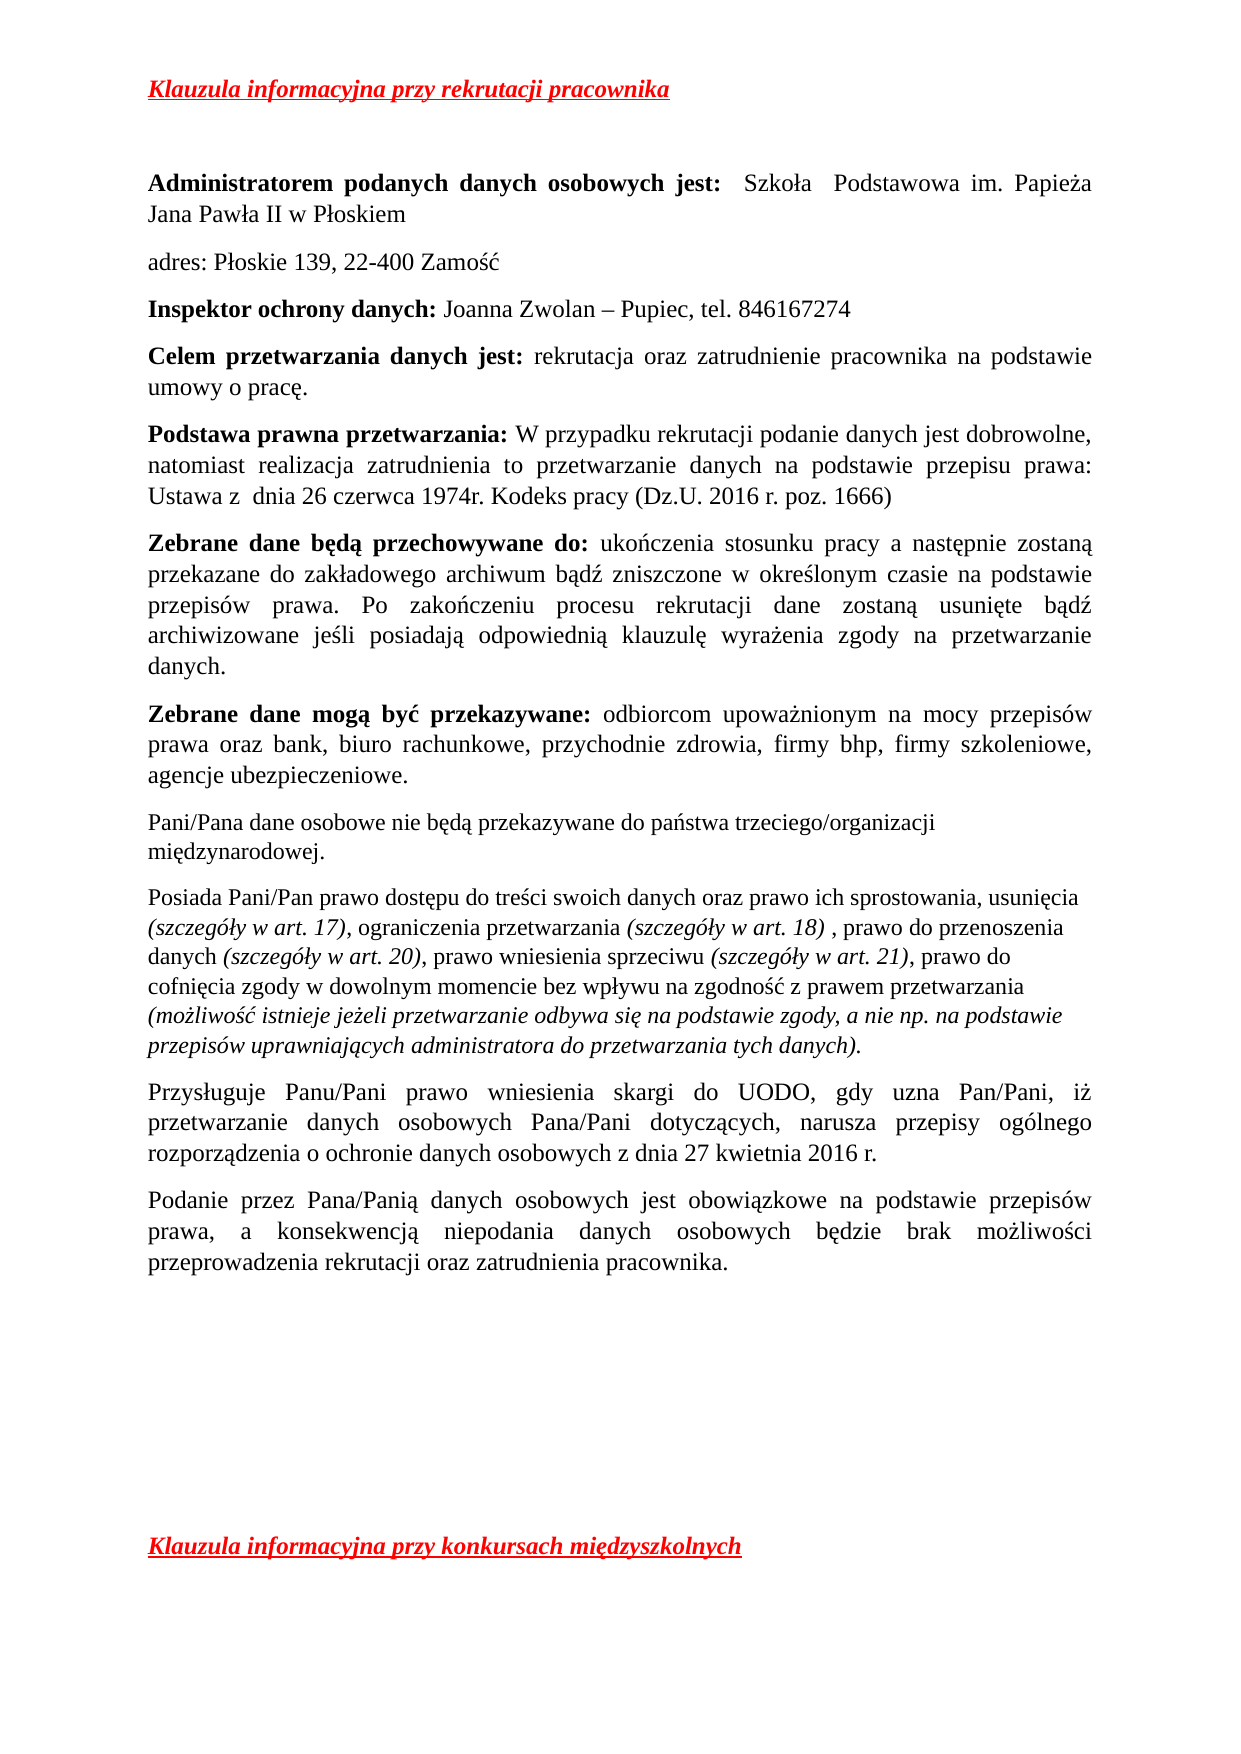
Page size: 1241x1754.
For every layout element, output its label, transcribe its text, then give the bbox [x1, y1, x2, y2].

text Posiada Pani/Pan prawo dostępu do treści swoich danych oraz prawo ich sprostowania, usunięcia (szczegóły w art. 17), ograniczenia przetwarzania (szczegóły w art. 18) , prawo do przenoszenia danych (szczegóły w art. 20), prawo wniesienia sprzeciwu (szczegóły w art. 21), prawo do cofnięcia zgody w dowolnym momencie bez wpływu na zgodność z prawem przetwarzania (możliwość istnieje jeżeli przetwarzanie odbywa się na podstawie zgody, a nie np. na podstawie przepisów uprawniających administratora do przetwarzania tych danych). [148, 883, 1093, 1058]
text Administratorem podanych danych osobowych jest: Szkoła Podstawowa im. Papieża Jana Pawła II w Płoskiem [148, 168, 1093, 228]
text Przysługuje Panu/Pani prawo wniesienia skargi do UODO, gdy uzna Pan/Pani, iż przetwarzanie danych osobowych Pana/Pani dotyczących, narusza przepisy ogólnego rozporządzenia o ochronie danych osobowych z dnia 27 kwietnia 2016 r. [148, 1077, 1093, 1167]
text Zebrane dane mogą być przekazywane: odbiorcom upoważnionym na mocy przepisów prawa oraz bank, biuro rachunkowe, przychodnie zdrowia, firmy bhp, firmy szkoleniowe, agencje ubezpieczeniowe. [148, 699, 1093, 789]
text Zebrane dane będą przechowywane do: ukończenia stosunku pracy a następnie zostaną przekazane do zakładowego archiwum bądź zniszczone w określonym czasie na podstawie przepisów prawa. Po zakończeniu procesu rekrutacji dane zostaną usunięte bądź archiwizowane jeśli posiadają odpowiednią klauzulę wyrażenia zgody na przetwarzanie danych. [148, 528, 1093, 680]
text Inspektor ochrony danych: Joanna Zwolan – Pupiec, tel. 846167274 [148, 294, 1093, 323]
text Pani/Pana dane osobowe nie będą przekazywane do państwa trzeciego/organizacji międzynarodowej. [148, 808, 1093, 865]
text Klauzula informacyjna przy rekrutacji pracownika [148, 74, 1093, 102]
text adres: Płoskie 139, 22-400 Zamość [148, 247, 1093, 275]
text Celem przetwarzania danych jest: rekrutacja oraz zatrudnienie pracownika na podstawie umowy o pracę. [148, 341, 1093, 401]
text Podanie przez Pana/Panią danych osobowych jest obowiązkowe na podstawie przepisów prawa, a konsekwencją niepodania danych osobowych będzie brak możliwości przeprowadzenia rekrutacji oraz zatrudnienia pracownika. [148, 1186, 1093, 1276]
text Klauzula informacyjna przy konkursach międzyszkolnych [148, 1531, 1093, 1560]
text Podstawa prawna przetwarzania: W przypadku rekrutacji podanie danych jest dobrowolne, natomiast realizacja zatrudnienia to przetwarzanie danych na podstawie przepisu prawa: Ustawa z dnia 26 czerwca 1974r. Kodeks pracy (Dz.U. 2016 r. poz. 1666) [148, 419, 1093, 510]
